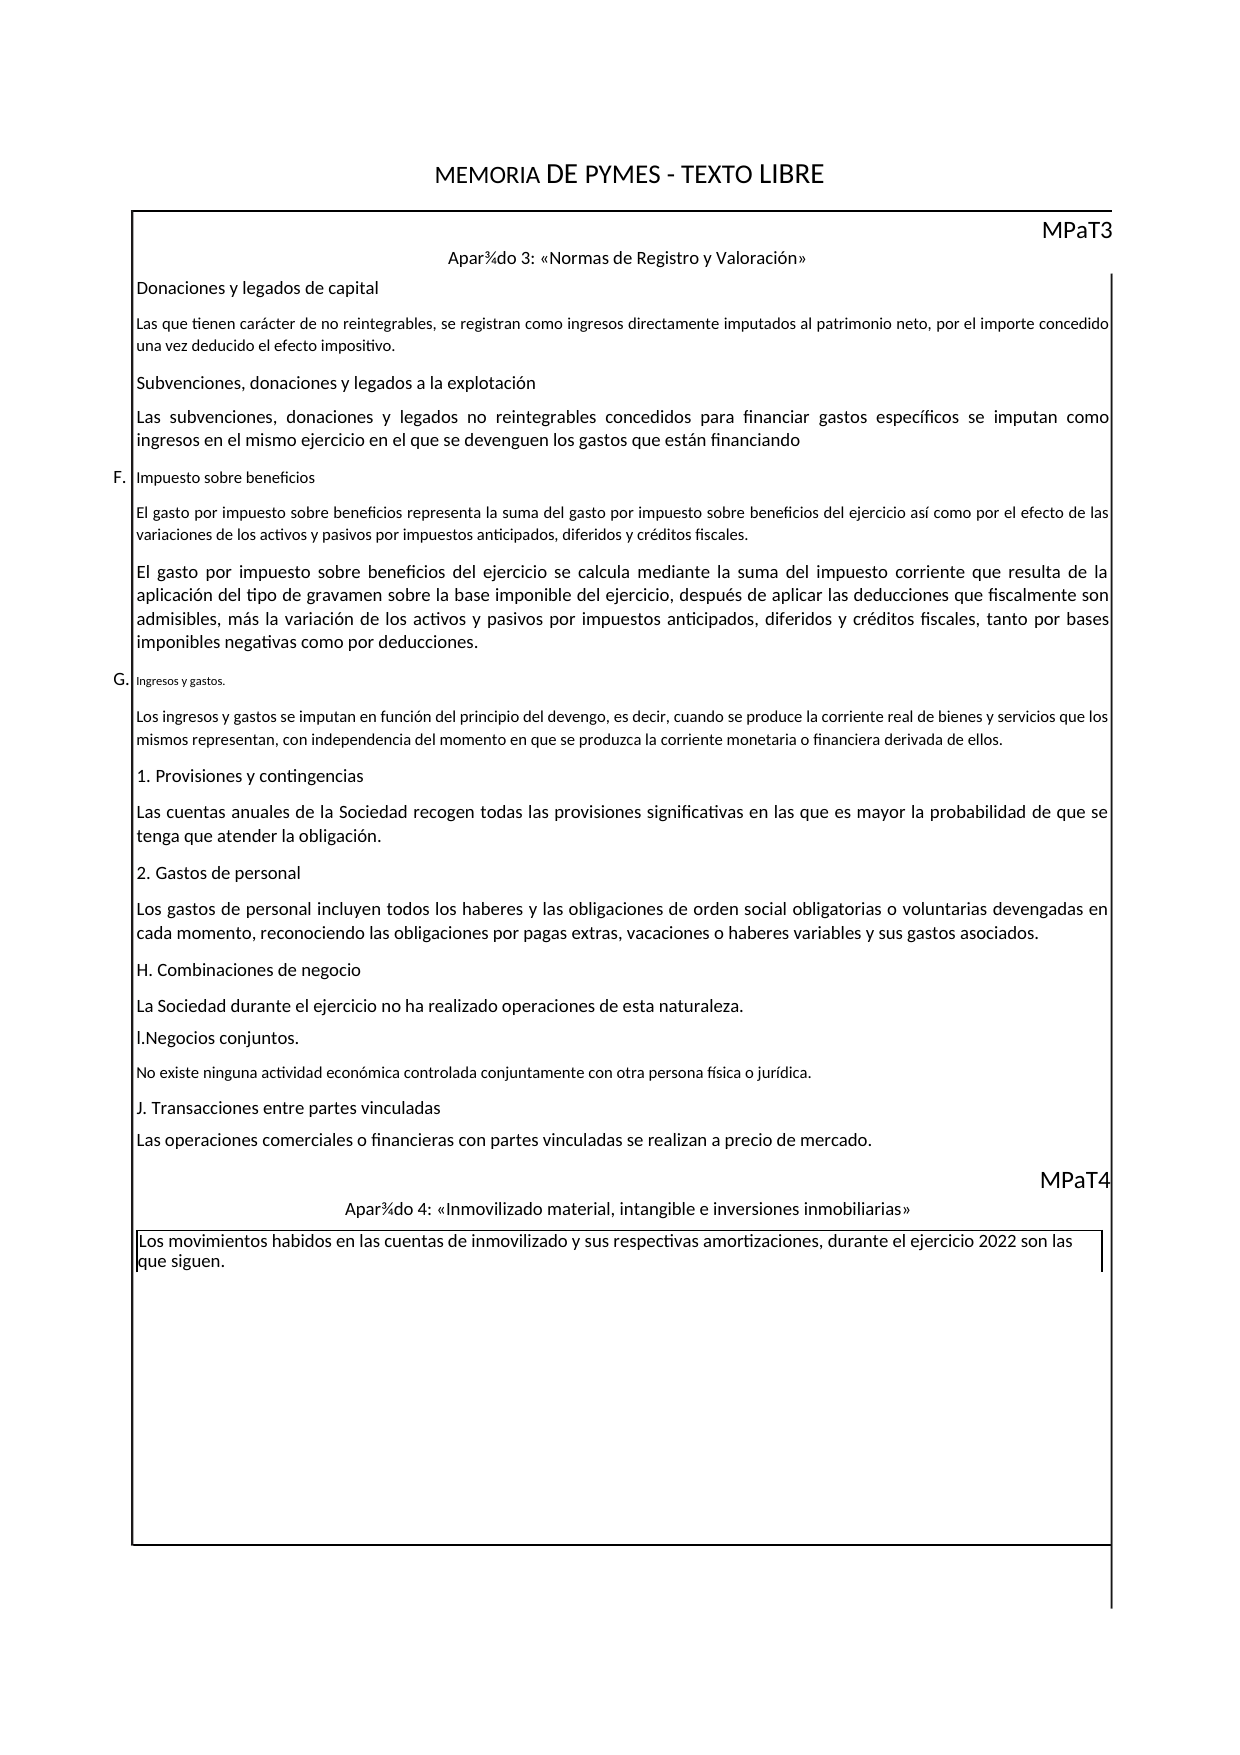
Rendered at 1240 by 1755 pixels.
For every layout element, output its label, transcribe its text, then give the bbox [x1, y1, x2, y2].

text La Sociedad durante el ejercicio no ha realizado operaciones de esta naturaleza. [136, 995, 1110, 1018]
text Apar¾do 4: «Inmovilizado material, intangible e inversiones inmobiliarias» [242, 1197, 1014, 1220]
list Provisiones y contingencias [136, 764, 1110, 787]
text Los movimientos habidos en las cuentas de inmovilizado y sus respectivas amortizaciones, durante el ejercicio 2022 son las que siguen. [138, 1231, 1101, 1272]
text H. Combinaciones de negocio [136, 958, 1110, 981]
text El gasto por impuesto sobre beneficios representa la suma del gasto por impuesto sobre beneficios del ejercicio así como por el efecto de las variaciones de los activos y pasivos por impuestos anticipados, diferidos y créditos fiscales. [136, 502, 1110, 545]
list Ingresos y gastos. [113, 667, 131, 690]
text Los ingresos y gastos se imputan en función del principio del devengo, es decir, cuando se produce la corriente real de bienes y servicios que los mismos representan, con independencia del momento en que se produzca la corriente monetaria o financiera derivada de ellos. [136, 707, 1110, 749]
text Las que tienen carácter de no reintegrables, se registran como ingresos directamente imputados al patrimonio neto, por el importe concedido una vez deducido el efecto impositivo. [136, 313, 1110, 356]
text No existe ninguna actividad económica controlada conjuntamente con otra persona física o jurídica. [136, 1063, 1110, 1083]
text Subvenciones, donaciones y legados a la explotación [136, 371, 1110, 394]
list Gastos de personal [136, 861, 1110, 884]
subtitle MPaT4 [136, 1164, 1110, 1195]
text Apar¾do 3: «Normas de Registro y Valoración» [242, 246, 1013, 269]
list Ingresos y gastos. [134, 667, 1110, 690]
text Donaciones y legados de capital [136, 276, 1110, 299]
text El gasto por impuesto sobre beneficios del ejercicio se calcula mediante la suma del impuesto corriente que resulta de la aplicación del tipo de gravamen sobre la base imponible del ejercicio, después de aplicar las deducciones que fiscalmente son admisibles, más la variación de los activos y pasivos por impuestos anticipados, diferidos y créditos fiscales, tanto por bases imponibles negativas como por deducciones. [136, 560, 1110, 653]
list Impuesto sobre beneficios [134, 465, 1110, 488]
text Las operaciones comerciales o financieras con partes vinculadas se realizan a precio de mercado. [136, 1128, 1110, 1151]
text Las cuentas anuales de la Sociedad recogen todas las provisiones significativas en las que es mayor la probabilidad de que se tenga que atender la obligación. [136, 801, 1110, 847]
subtitle MPaT3 [136, 191, 1113, 244]
text Las subvenciones, donaciones y legados no reintegrables concedidos para financiar gastos específicos se imputan como ingresos en el mismo ejercicio en el que se devenguen los gastos que están financiando [136, 405, 1110, 451]
text Los gastos de personal incluyen todos los haberes y las obligaciones de orden social obligatorias o voluntarias devengadas en cada momento, reconociendo las obligaciones por pagas extras, vacaciones o haberes variables y sus gastos asociados. [136, 898, 1110, 944]
text l.Negocios conjuntos. [136, 1026, 1110, 1049]
text J. Transacciones entre partes vinculadas [136, 1097, 1110, 1119]
